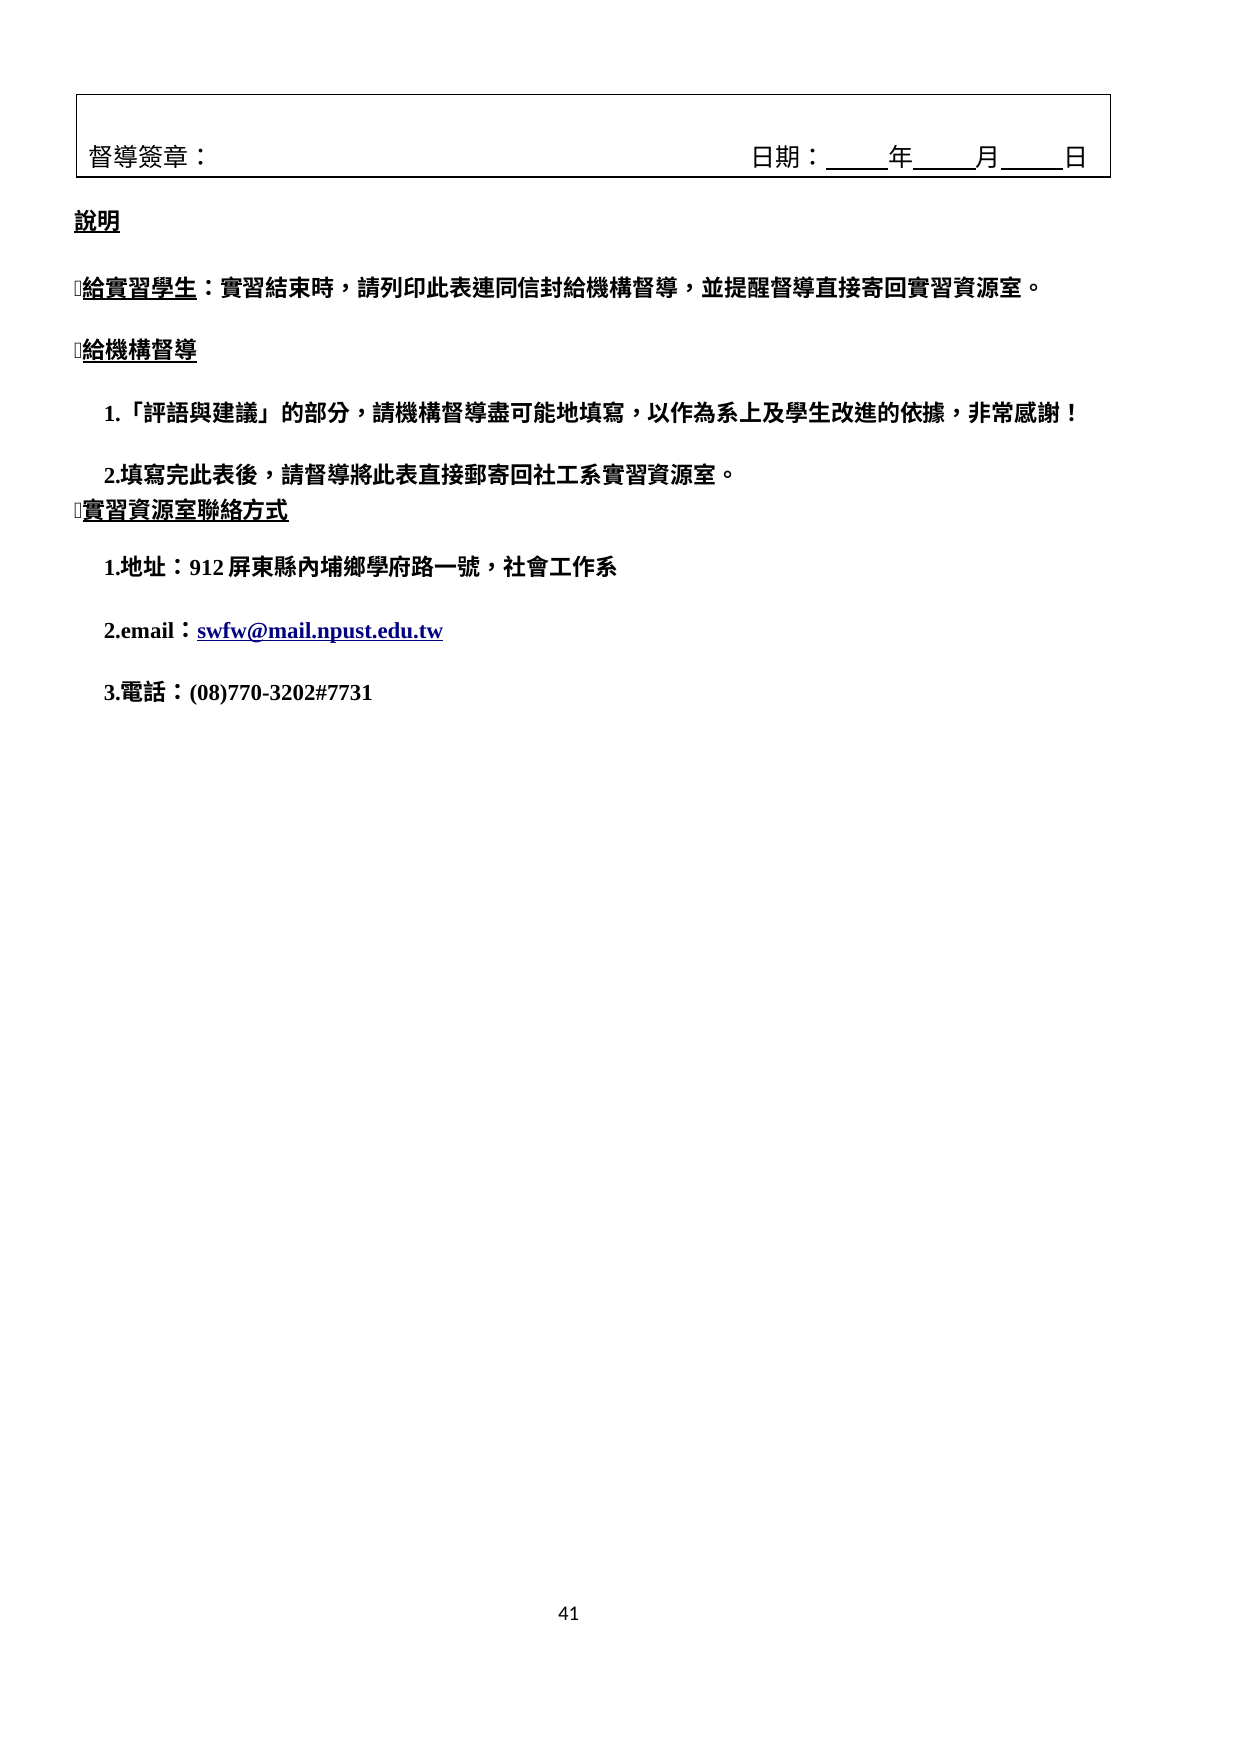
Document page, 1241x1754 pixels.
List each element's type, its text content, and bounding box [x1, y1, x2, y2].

table_cell 督導簽章： 日期： 年 月 日 [77, 95, 1110, 176]
text 3.電話：(08)770-3202#7731 [74, 649, 1063, 712]
text 2.email：swfw@mail.npust.edu.tw [74, 587, 1063, 649]
text 給實習學生：實習結束時，請列印此表連同信封給機構督導，並提醒督導直接寄回實習資源室。 [74, 245, 1063, 307]
text 實習資源室聯絡方式 [74, 495, 1063, 524]
text 說明 [74, 177, 1063, 240]
text 1.「評語與建議」的部分，請機構督導盡可能地填寫，以作為系上及學生改進的依據，非常感謝！ [74, 370, 1063, 432]
text 1.地址：912屏東縣內埔鄉學府路一號，社會工作系 [74, 524, 1063, 587]
text 給機構督導 [74, 307, 1063, 370]
text 2.填寫完此表後，請督導將此表直接郵寄回社工系實習資源室。 [74, 432, 1063, 495]
